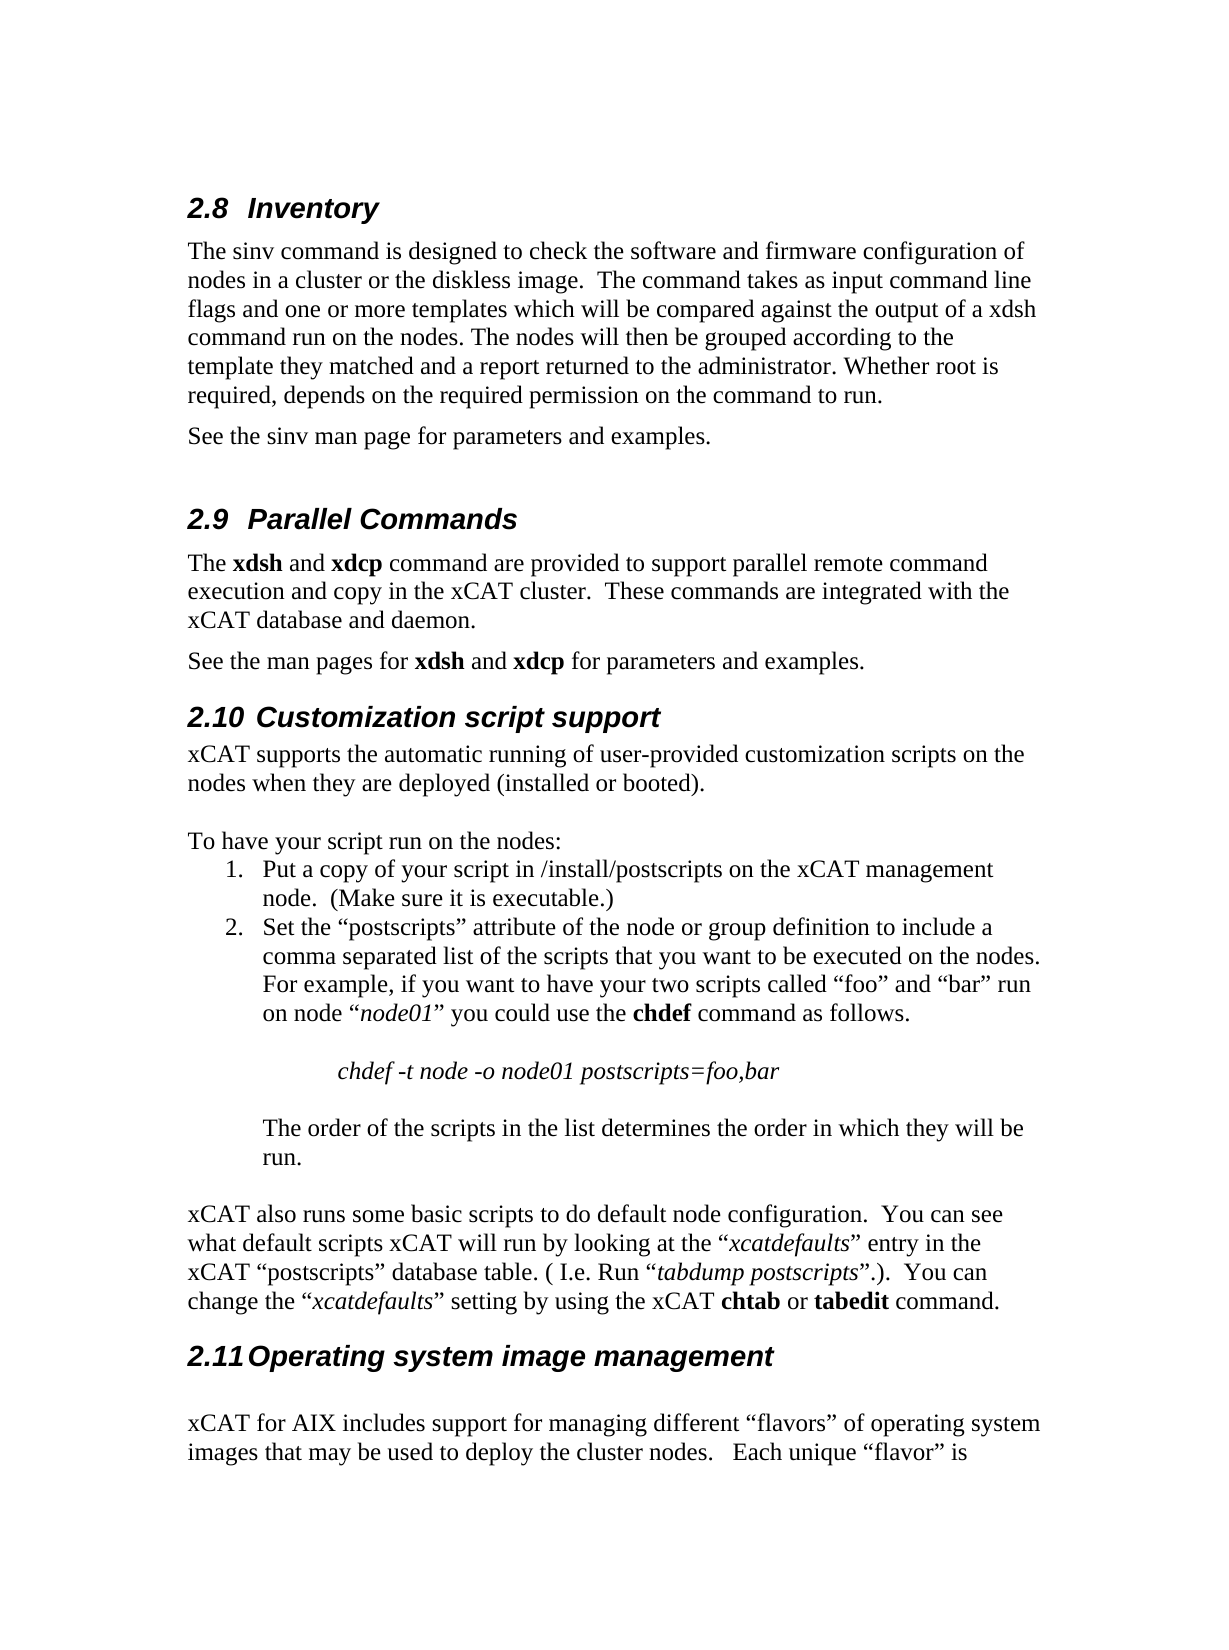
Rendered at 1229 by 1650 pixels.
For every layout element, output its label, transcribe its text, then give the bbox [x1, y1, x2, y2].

subtitle Parallel Commands [187, 502, 1041, 536]
text xCAT also runs some basic scripts to do default node configuration. You can see what default scripts xCAT will run by looking at the “xcatdefaults” entry in the xCAT “postscripts” database table. ( I.e. Run “tabdump postscripts”.). You can change the “xcatdefaults” setting by using the xCAT chtab or tabedit command. [187, 1199, 1041, 1314]
list Put a copy of your script in /install/postscripts on the xCAT management node. (Make sure it is executable.) [225, 854, 1041, 912]
subtitle Operating system image management [187, 1339, 1041, 1373]
text To have your script run on the nodes: [187, 826, 1041, 854]
subtitle Inventory [187, 191, 1041, 224]
text See the man pages for xdsh and xdcp for parameters and examples. [187, 646, 1041, 675]
subtitle Customization script support [187, 700, 1041, 733]
text The xdsh and xdcp command are provided to support parallel remote command execution and copy in the xCAT cluster. These commands are integrated with the xCAT database and daemon. [187, 548, 1041, 634]
text The sinv command is designed to check the software and firmware configuration of nodes in a cluster or the diskless image. The command takes as input command line flags and one or more templates which will be compared against the output of a xdsh command run on the nodes. The nodes will then be grouped according to the template they matched and a report returned to the administrator. Whether root is required, depends on the required permission on the command to run. [187, 236, 1041, 409]
text xCAT supports the automatic running of user-provided customization scripts on the nodes when they are deployed (installed or booted). [187, 739, 1041, 797]
text See the sinv man page for parameters and examples. [187, 421, 1041, 449]
list Set the “postscripts” attribute of the node or group definition to include a comma separated list of the scripts that you want to be executed on the nodes. For example, if you want to have your two scripts called “foo” and “bar” run on node “node01” you could use the chdef command as follows. [225, 912, 1041, 1027]
text chdef -t node -o node01 postscripts=foo,bar [187, 1056, 1041, 1084]
text The order of the scripts in the list determines the order in which they will be run. [262, 1113, 1041, 1171]
text xCAT for AIX includes support for managing different “flavors” of operating system images that may be used to deploy the cluster nodes. Each unique “flavor” is [187, 1408, 1041, 1466]
